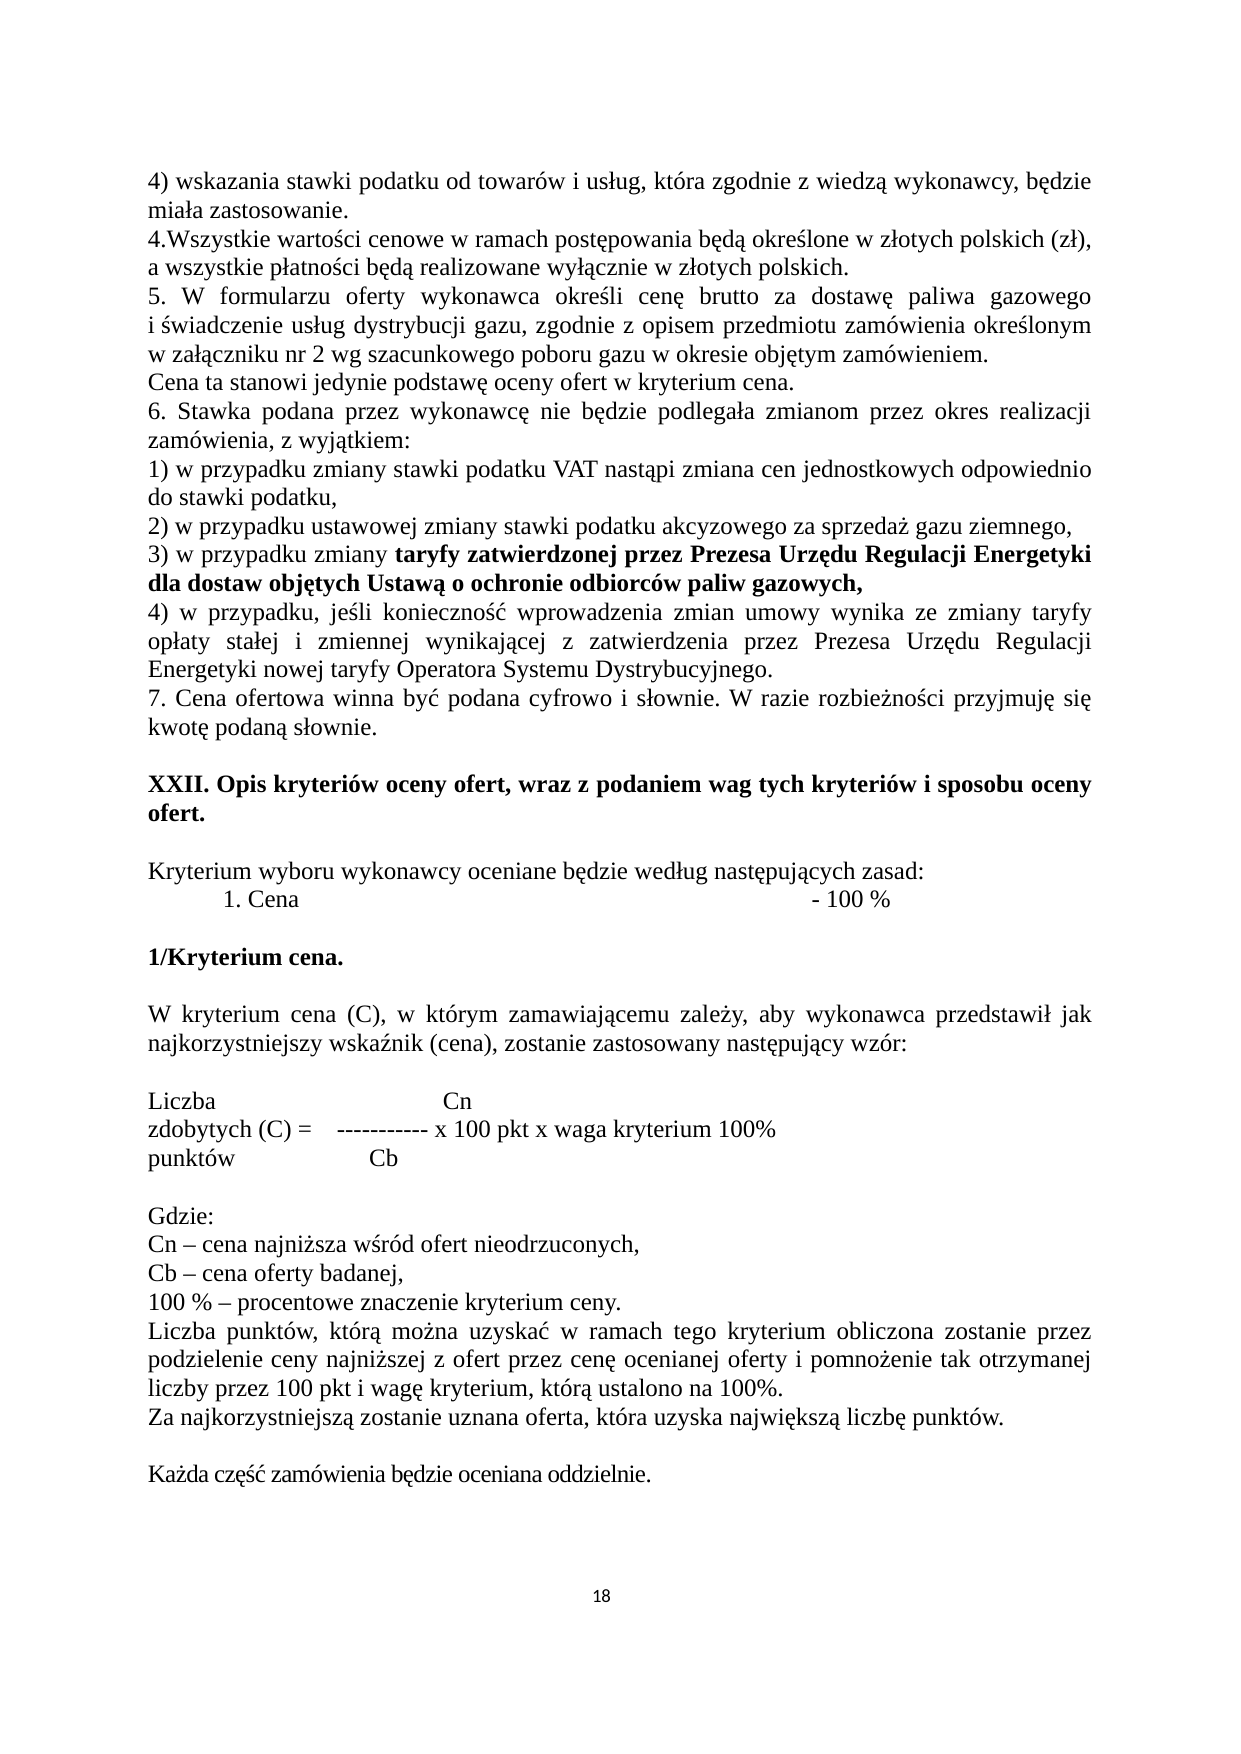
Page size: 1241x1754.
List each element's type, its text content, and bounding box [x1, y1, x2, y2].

text Cb – cena oferty badanej, [148, 1258, 1093, 1287]
text punktów Cb [148, 1143, 1093, 1172]
text 4) wskazania stawki podatku od towarów i usług, która zgodnie z wiedzą wykonawcy, będzie miała zastosowanie. [148, 166, 1093, 224]
text Liczba Cn [148, 1086, 1093, 1114]
text Liczba punktów, którą można uzyskać w ramach tego kryterium obliczona zostanie przez podzielenie ceny najniższej z ofert przez cenę ocenianej oferty i pomnożenie tak otrzymanej liczby przez 100 pkt i wagę kryterium, którą ustalono na 100%. [148, 1316, 1093, 1402]
text 5. W formularzu oferty wykonawca określi cenę brutto za dostawę paliwa gazowego i świadczenie usług dystrybucji gazu, zgodnie z opisem przedmiotu zamówienia określonym w załączniku nr 2 wg szacunkowego poboru gazu w okresie objętym zamówieniem. [148, 281, 1093, 367]
text 7. Cena ofertowa winna być podana cyfrowo i słownie. W razie rozbieżności przyjmuję się kwotę podaną słownie. [148, 683, 1093, 741]
text 100 % – procentowe znaczenie kryterium ceny. [148, 1287, 1093, 1316]
text 2) w przypadku ustawowej zmiany stawki podatku akcyzowego za sprzedaż gazu ziemnego, [148, 511, 1093, 540]
text Kryterium wyboru wykonawcy oceniane będzie według następujących zasad: [148, 856, 1093, 884]
text 4.Wszystkie wartości cenowe w ramach postępowania będą określone w złotych polskich (zł), a wszystkie płatności będą realizowane wyłącznie w złotych polskich. [148, 224, 1093, 281]
text Gdzie: [148, 1201, 1093, 1229]
text 4) w przypadku, jeśli konieczność wprowadzenia zmian umowy wynika ze zmiany taryfy opłaty stałej i zmiennej wynikającej z zatwierdzenia przez Prezesa Urzędu Regulacji Energetyki nowej taryfy Operatora Systemu Dystrybucyjnego. [148, 597, 1093, 683]
text 3) w przypadku zmiany taryfy zatwierdzonej przez Prezesa Urzędu Regulacji Energetyki dla dostaw objętych Ustawą o ochronie odbiorców paliw gazowych, [148, 540, 1092, 597]
text Cn – cena najniższa wśród ofert nieodrzuconych, [148, 1229, 1093, 1258]
text zdobytych (C) = ----------- x 100 pkt x waga kryterium 100% [148, 1114, 1093, 1143]
text 6. Stawka podana przez wykonawcę nie będzie podlegała zmianom przez okres realizacji zamówienia, z wyjątkiem: [148, 396, 1093, 454]
text Każda część zamówienia będzie oceniana oddzielnie. [148, 1459, 1093, 1488]
text 1. Cena - 100 % [223, 884, 1093, 913]
text 1) w przypadku zmiany stawki podatku VAT nastąpi zmiana cen jednostkowych odpowiednio do stawki podatku, [148, 454, 1093, 511]
text W kryterium cena (C), w którym zamawiającemu zależy, aby wykonawca przedstawił jak najkorzystniejszy wskaźnik (cena), zostanie zastosowany następujący wzór: [148, 999, 1093, 1057]
text 1/Kryterium cena. [148, 942, 1093, 971]
text Za najkorzystniejszą zostanie uznana oferta, która uzyska największą liczbę punktów. [148, 1402, 1093, 1431]
text XXII. Opis kryteriów oceny ofert, wraz z podaniem wag tych kryteriów i sposobu oceny ofert. [148, 769, 1093, 827]
text Cena ta stanowi jedynie podstawę oceny ofert w kryterium cena. [148, 367, 1093, 396]
